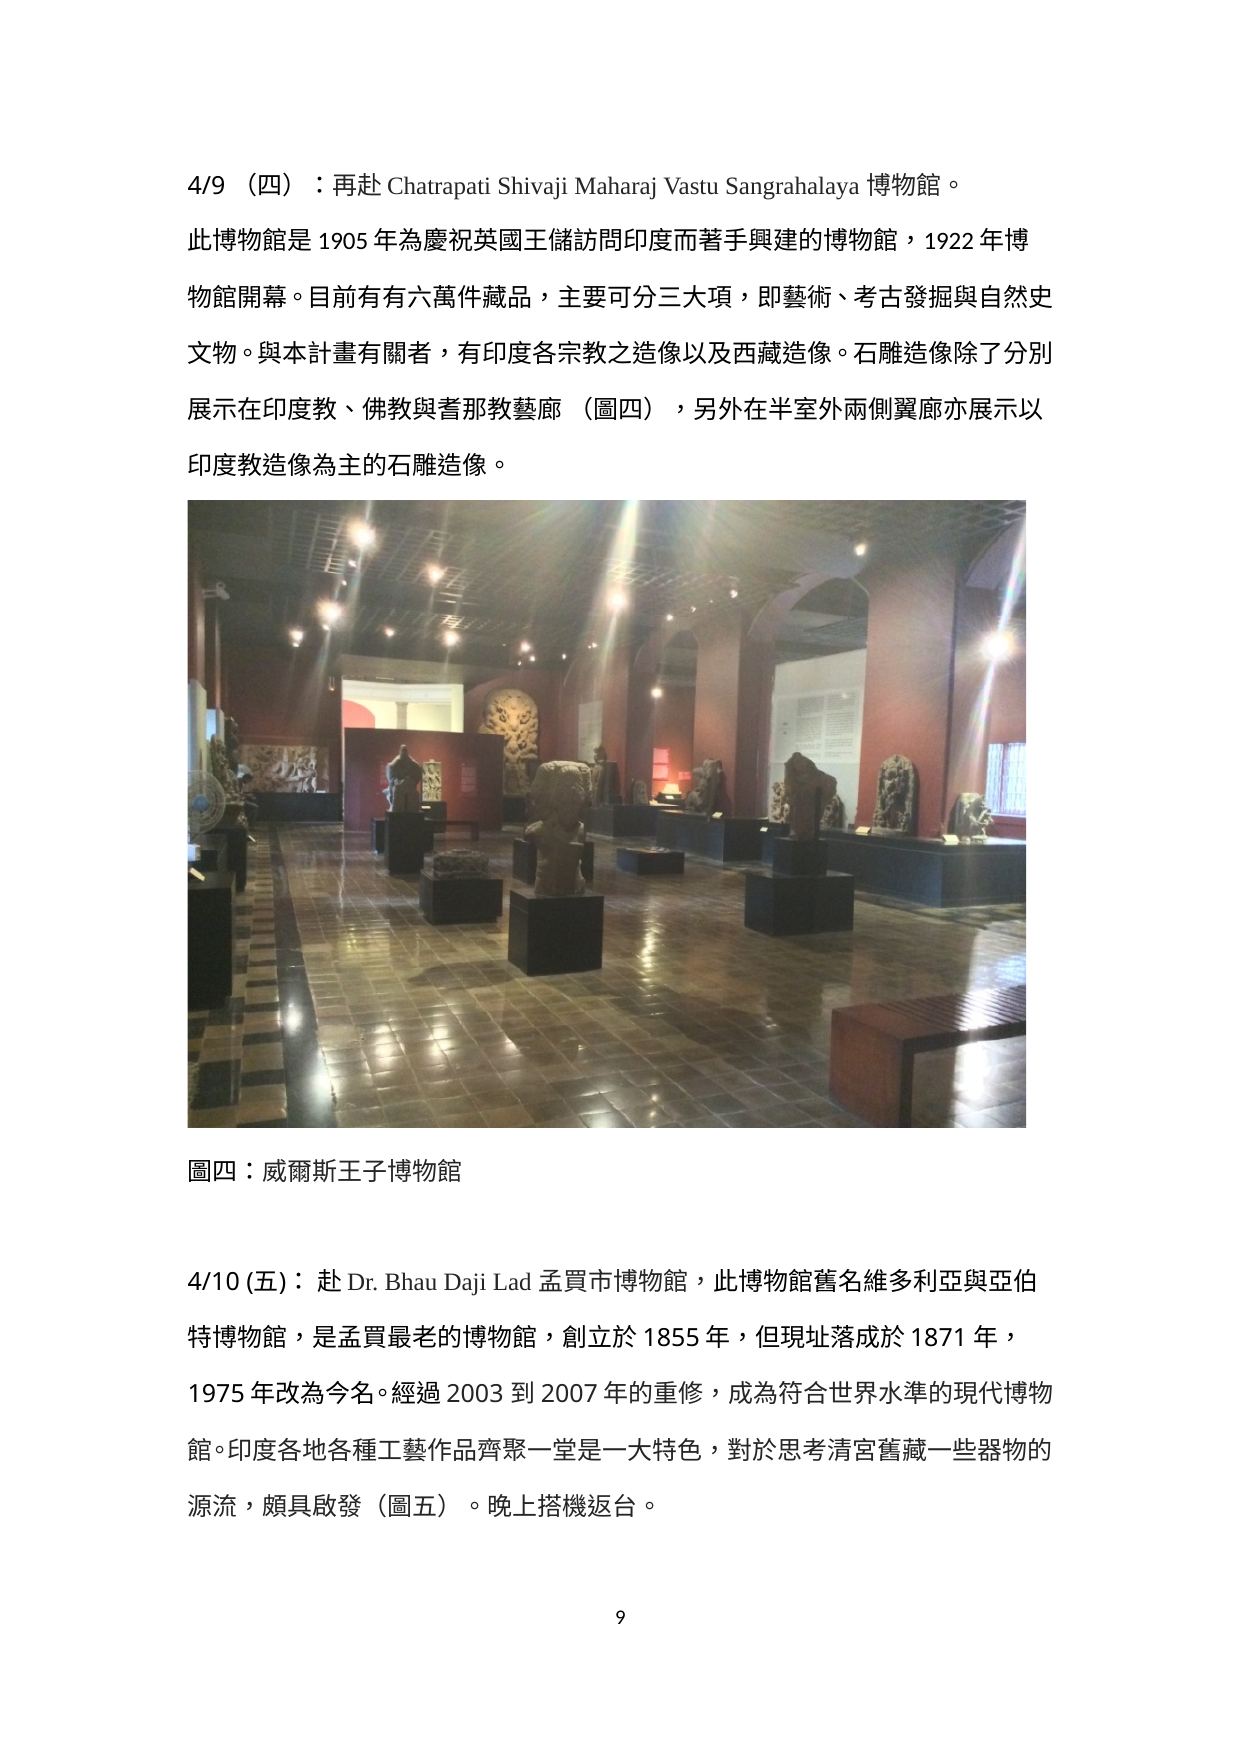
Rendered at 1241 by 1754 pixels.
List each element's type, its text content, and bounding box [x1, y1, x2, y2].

text 圖四：威爾斯王子博物館 [187, 1151, 1053, 1188]
picture [187, 500, 1027, 1128]
text 此博物館是1905年為慶祝英國王儲訪問印度而著手興建的博物館，1922年博物館開幕。目前有有六萬件藏品，主要可分三大項，即藝術、考古發掘與自然史文物。與本計畫有關者，有印度各宗教之造像以及西藏造像。石雕造像除了分別展示在印度教、佛教與耆那教藝廊 （圖四），另外在半室外兩側翼廊亦展示以印度教造像為主的石雕造像。 [187, 220, 1053, 483]
text 4/9 （四）：再赴Chatrapati Shivaji Maharaj Vastu Sangrahalaya 博物館。 [187, 164, 1053, 202]
text 4/10 (五)： 赴Dr. Bhau Daji Lad 孟買市博物館，此博物館舊名維多利亞與亞伯特博物館，是孟買最老的博物館，創立於1855年，但現址落成於1871 年，1975年改為今名。經過2003 到 2007年的重修，成為符合世界水準的現代博物館。印度各地各種工藝作品齊聚一堂是一大特色，對於思考清宮舊藏一些器物的源流，頗具啟發（圖五）。晚上搭機返台。 [187, 1261, 1053, 1523]
